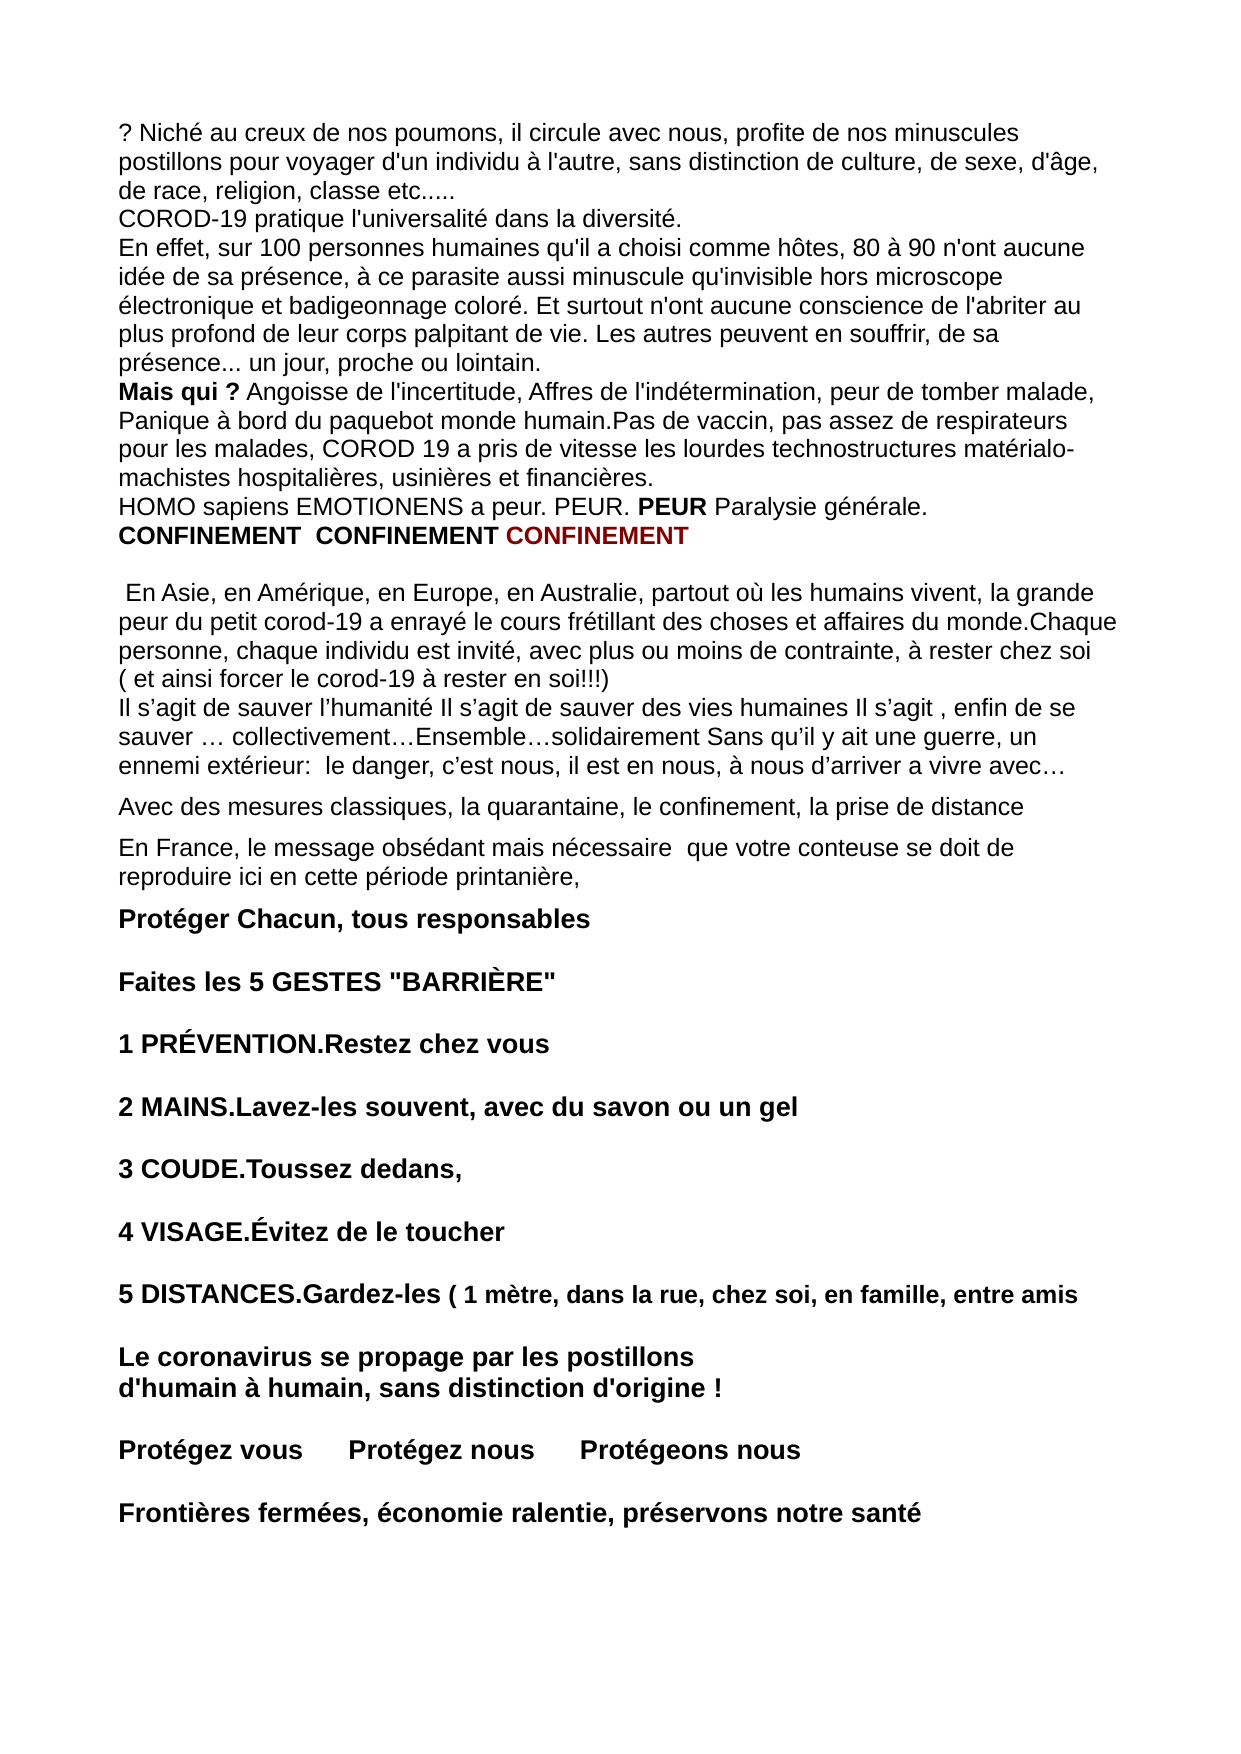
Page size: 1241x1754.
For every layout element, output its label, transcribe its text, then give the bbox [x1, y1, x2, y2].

text Le coronavirus se propage par les postillons [118, 1341, 1122, 1372]
text 5 DISTANCES.Gardez-les ( 1 mètre, dans la rue, chez soi, en famille, entre amis [118, 1278, 1122, 1309]
text 3 COUDE.Toussez dedans, [118, 1153, 1122, 1184]
text Protéger Chacun, tous responsables [118, 903, 1122, 934]
text 2 MAINS.Lavez-les souvent, avec du savon ou un gel [118, 1091, 1122, 1122]
text d'humain à humain, sans distinction d'origine ! [118, 1372, 1122, 1403]
text Faites les 5 GESTES "BARRIÈRE" [118, 966, 1122, 997]
text Protégez vous Protégez nous Protégeons nous [118, 1434, 1122, 1466]
text HOMO sapiens EMOTIONENS a peur. PEUR. PEUR Paralysie générale. CONFINEMENT CONFINEMENT CONFINEMENT [118, 492, 1122, 549]
text 1 PRÉVENTION.Restez chez vous [118, 1028, 1122, 1059]
text ? Niché au creux de nos poumons, il circule avec nous, profite de nos minuscules postillons pour voyager d'un individu à l'autre, sans distinction de culture, de sexe, d'âge, de race, religion, classe etc..... [118, 118, 1122, 204]
text 4 VISAGE.Évitez de le toucher [118, 1216, 1122, 1247]
text COROD-19 pratique l'universalité dans la diversité. [118, 204, 1122, 233]
text Mais qui ? Angoisse de l'incertitude, Affres de l'indétermination, peur de tomber malade, Panique à bord du paquebot monde humain.Pas de vaccin, pas assez de respirateurs pour les malades, COROD 19 a pris de vitesse les lourdes technostructures matérialo-machistes hospitalières, usinières et financières. [118, 377, 1122, 492]
text Il s’agit de sauver l’humanité Il s’agit de sauver des vies humaines Il s’agit , enfin de se sauver … collectivement…Ensemble…solidairement Sans qu’il y ait une guerre, un ennemi extérieur: le danger, c’est nous, il est en nous, à nous d’arriver a vivre avec… [118, 693, 1122, 779]
text En effet, sur 100 personnes humaines qu'il a choisi comme hôtes, 80 à 90 n'ont aucune idée de sa présence, à ce parasite aussi minuscule qu'invisible hors microscope électronique et badigeonnage coloré. Et surtout n'ont aucune conscience de l'abriter au plus profond de leur corps palpitant de vie. Les autres peuvent en souffrir, de sa présence... un jour, proche ou lointain. [118, 233, 1122, 377]
text En Asie, en Amérique, en Europe, en Australie, partout où les humains vivent, la grande peur du petit corod-19 a enrayé le cours frétillant des choses et affaires du monde.Chaque personne, chaque individu est invité, avec plus ou moins de contrainte, à rester chez soi ( et ainsi forcer le corod-19 à rester en soi!!!) [118, 578, 1122, 693]
text Frontières fermées, économie ralentie, préservons notre santé [118, 1497, 1122, 1528]
text En France, le message obsédant mais nécessaire que votre conteuse se doit de reproduire ici en cette période printanière, [118, 833, 1122, 891]
text Avec des mesures classiques, la quarantaine, le confinement, la prise de distance [118, 792, 1122, 821]
